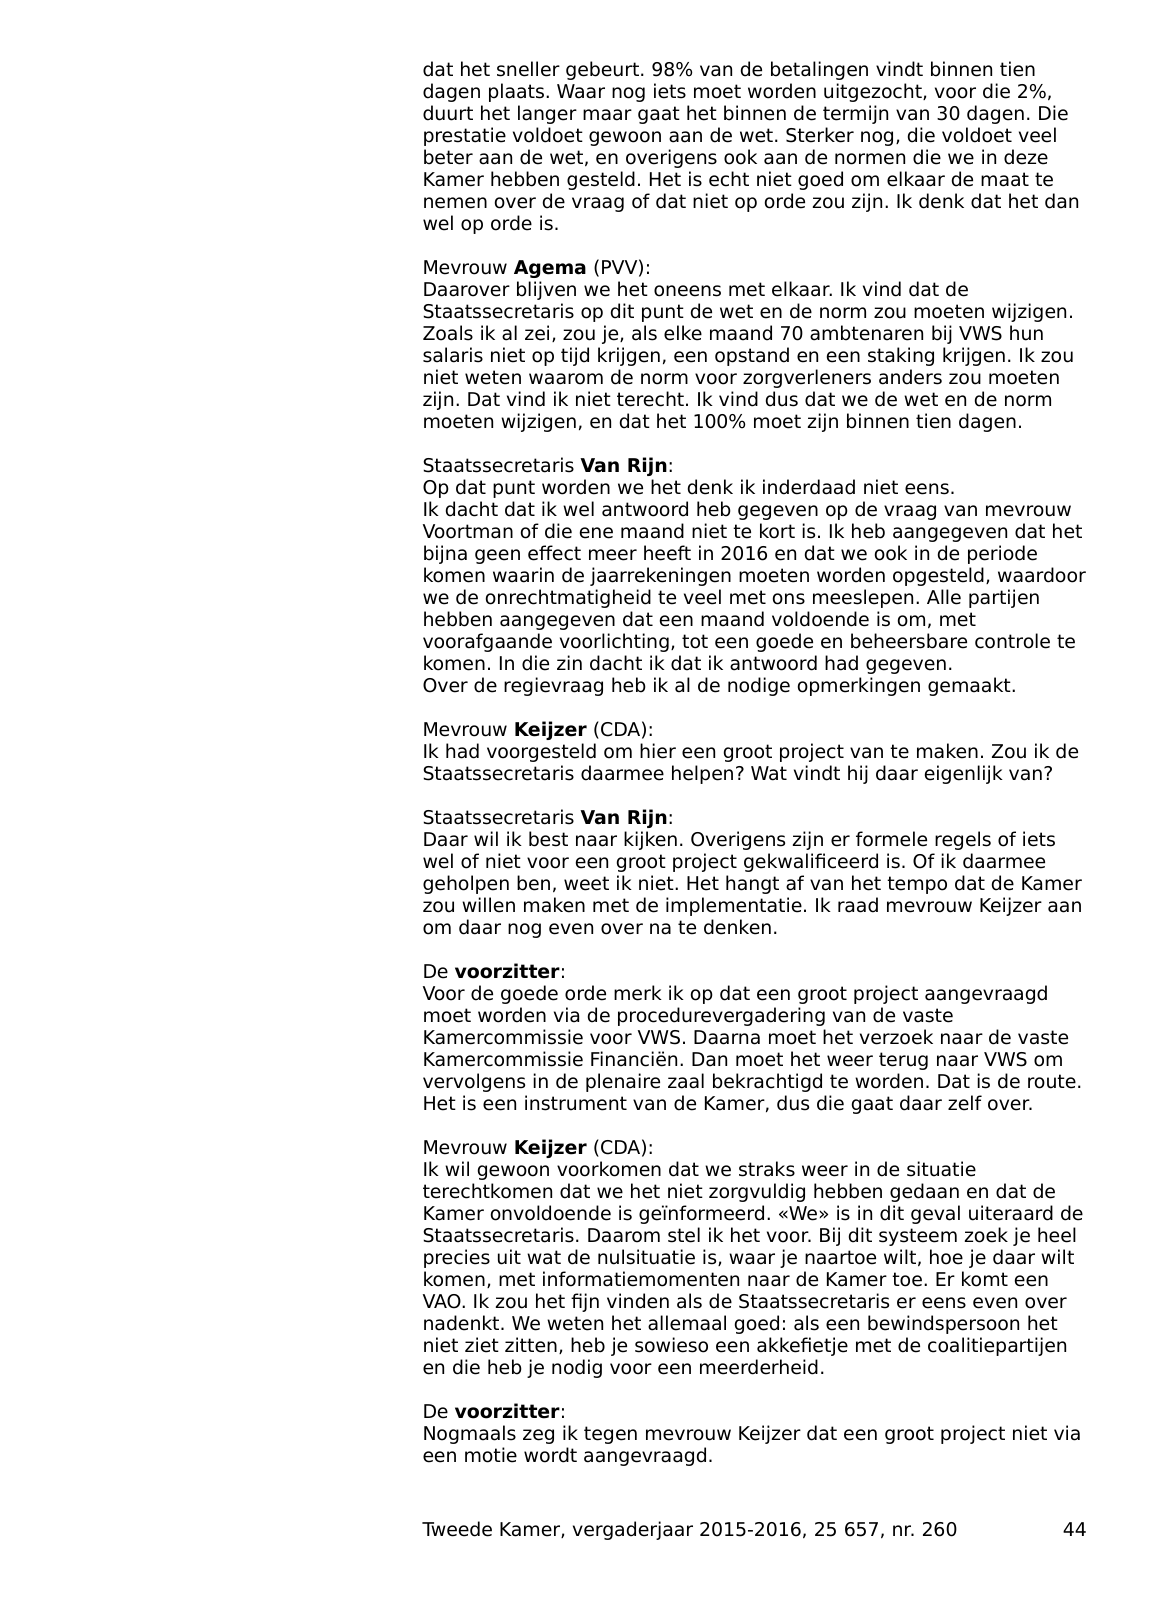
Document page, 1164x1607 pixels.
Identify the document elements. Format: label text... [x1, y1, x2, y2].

text De voorzitter: [422, 1401, 1087, 1423]
text Ik had voorgesteld om hier een groot project van te maken. Zou ik de Staatssecretaris daarmee helpen? Wat vindt hij daar eigenlijk van? [422, 741, 1087, 785]
text Over de regievraag heb ik al de nodige opmerkingen gemaakt. [422, 675, 1087, 697]
text Staatssecretaris Van Rijn: [422, 455, 1087, 477]
text Mevrouw Keijzer (CDA): [422, 1137, 1087, 1159]
text Ik wil gewoon voorkomen dat we straks weer in de situatie terechtkomen dat we het niet zorgvuldig hebben gedaan en dat de Kamer onvoldoende is geïnformeerd. «We» is in dit geval uiteraard de Staatssecretaris. Daarom stel ik het voor. Bij dit systeem zoek je heel precies uit wat de nulsituatie is, waar je naartoe wilt, hoe je daar wilt komen, met informatiemomenten naar de Kamer toe. Er komt een VAO. Ik zou het fijn vinden als de Staatssecretaris er eens even over nadenkt. We weten het allemaal goed: als een bewindspersoon het niet ziet zitten, heb je sowieso een akkefietje met de coalitiepartijen en die heb je nodig voor een meerderheid. [422, 1159, 1087, 1379]
text Mevrouw Agema (PVV): [422, 257, 1087, 279]
text Staatssecretaris Van Rijn: [422, 807, 1087, 829]
text Nogmaals zeg ik tegen mevrouw Keijzer dat een groot project niet via een motie wordt aangevraagd. [422, 1423, 1087, 1467]
text Daar wil ik best naar kijken. Overigens zijn er formele regels of iets wel of niet voor een groot project gekwalificeerd is. Of ik daarmee geholpen ben, weet ik niet. Het hangt af van het tempo dat de Kamer zou willen maken met de implementatie. Ik raad mevrouw Keijzer aan om daar nog even over na te denken. [422, 829, 1087, 939]
text Daarover blijven we het oneens met elkaar. Ik vind dat de Staatssecretaris op dit punt de wet en de norm zou moeten wijzigen. Zoals ik al zei, zou je, als elke maand 70 ambtenaren bij VWS hun salaris niet op tijd krijgen, een opstand en een staking krijgen. Ik zou niet weten waarom de norm voor zorgverleners anders zou moeten zijn. Dat vind ik niet terecht. Ik vind dus dat we de wet en de norm moeten wijzigen, en dat het 100% moet zijn binnen tien dagen. [422, 279, 1087, 433]
text Op dat punt worden we het denk ik inderdaad niet eens. [422, 477, 1087, 499]
text Mevrouw Keijzer (CDA): [422, 719, 1087, 741]
text Voor de goede orde merk ik op dat een groot project aangevraagd moet worden via de procedurevergadering van de vaste Kamercommissie voor VWS. Daarna moet het verzoek naar de vaste Kamercommissie Financiën. Dan moet het weer terug naar VWS om vervolgens in de plenaire zaal bekrachtigd te worden. Dat is de route. Het is een instrument van de Kamer, dus die gaat daar zelf over. [422, 983, 1087, 1115]
text De voorzitter: [422, 961, 1087, 983]
text Ik dacht dat ik wel antwoord heb gegeven op de vraag van mevrouw Voortman of die ene maand niet te kort is. Ik heb aangegeven dat het bijna geen effect meer heeft in 2016 en dat we ook in de periode komen waarin de jaarrekeningen moeten worden opgesteld, waardoor we de onrechtmatigheid te veel met ons meeslepen. Alle partijen hebben aangegeven dat een maand voldoende is om, met voorafgaande voorlichting, tot een goede en beheersbare controle te komen. In die zin dacht ik dat ik antwoord had gegeven. [422, 499, 1087, 675]
text dat het sneller gebeurt. 98% van de betalingen vindt binnen tien dagen plaats. Waar nog iets moet worden uitgezocht, voor die 2%, duurt het langer maar gaat het binnen de termijn van 30 dagen. Die prestatie voldoet gewoon aan de wet. Sterker nog, die voldoet veel beter aan de wet, en overigens ook aan de normen die we in deze Kamer hebben gesteld. Het is echt niet goed om elkaar de maat te nemen over de vraag of dat niet op orde zou zijn. Ik denk dat het dan wel op orde is. [422, 59, 1087, 235]
